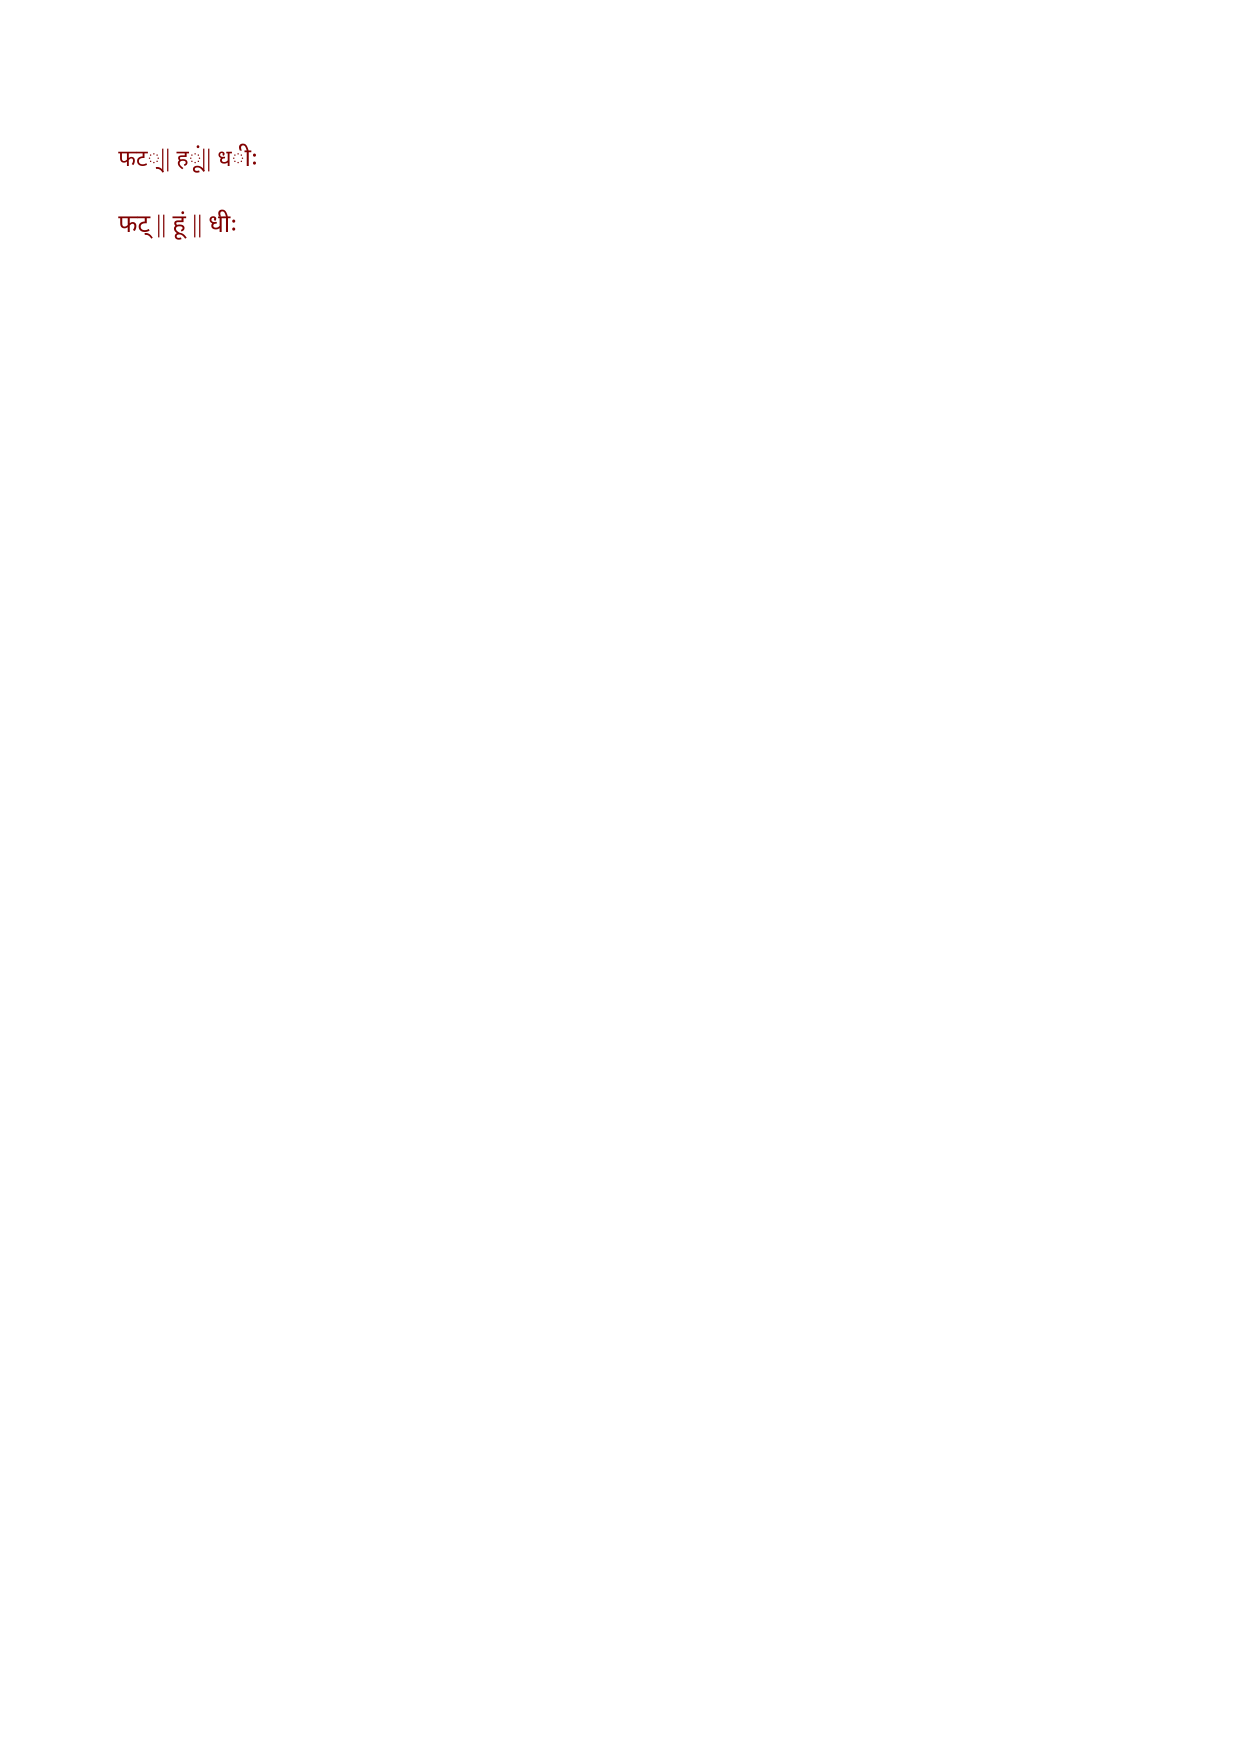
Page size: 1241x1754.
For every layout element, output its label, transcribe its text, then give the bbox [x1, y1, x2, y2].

text फट् || हूं || धीः [118, 209, 1122, 238]
text फट्|| हूं|| धीः [118, 143, 1122, 172]
